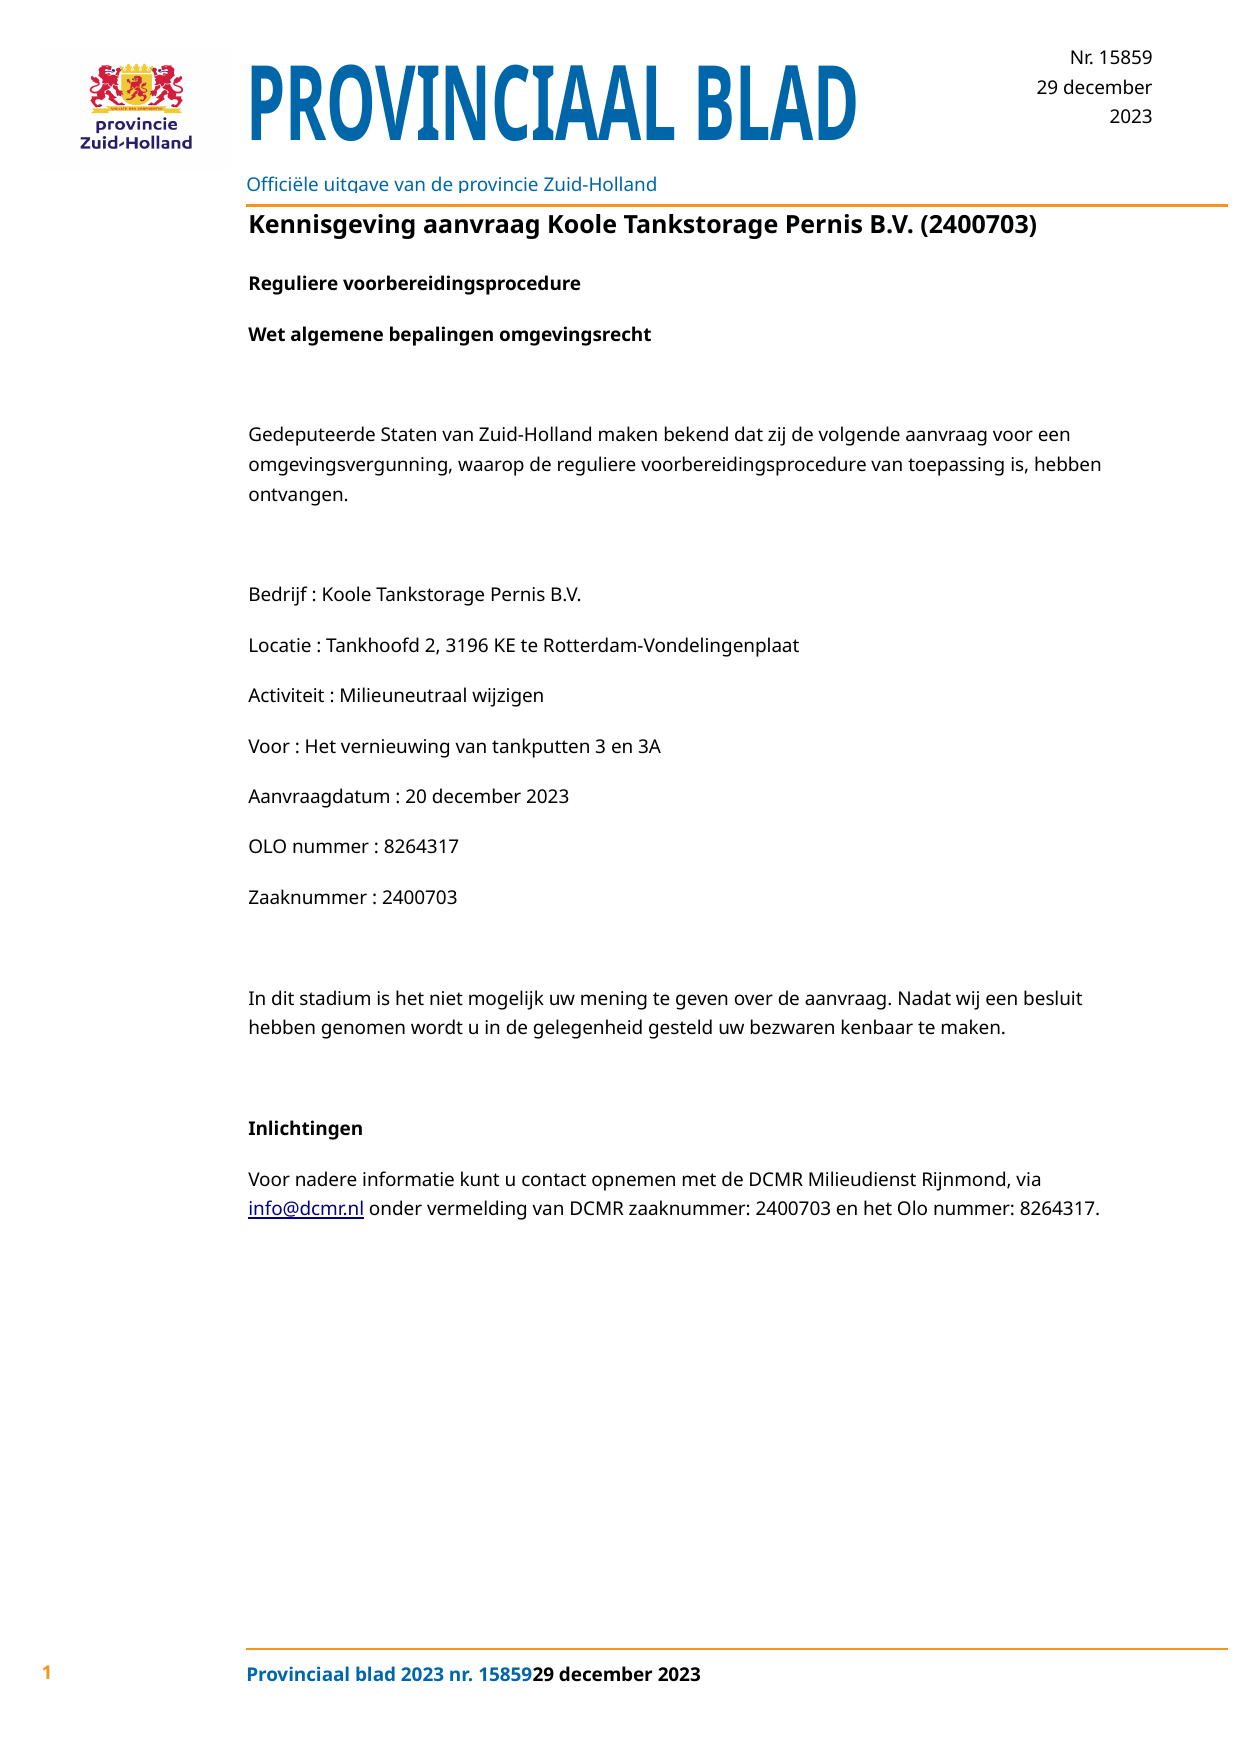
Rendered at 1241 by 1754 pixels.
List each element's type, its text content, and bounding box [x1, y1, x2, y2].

text Bedrijf : Koole Tankstorage Pernis B.V. [248, 582, 1152, 607]
text Reguliere voorbereidingsprocedure [248, 270, 1152, 296]
text Wet algemene bepalingen omgevingsrecht [248, 321, 1152, 346]
text Voor : Het vernieuwing van tankputten 3 en 3A [248, 733, 1152, 758]
text OLO nummer : 8264317 [248, 834, 1152, 859]
text Voor nadere informatie kunt u contact opnemen met de DCMR Milieudienst Rijnmond, via info@dcmr.nl onder vermelding van DCMR zaaknummer: 2400703 en het Olo nummer: 8264317. [248, 1166, 1152, 1221]
text Gedeputeerde Staten van Zuid-Holland maken bekend dat zij de volgende aanvraag voor een omgevingsvergunning, waarop de reguliere voorbereidingsprocedure van toepassing is, hebben ontvangen. [248, 422, 1152, 506]
text Kennisgeving aanvraag Koole Tankstorage Pernis B.V. (2400703) [248, 207, 1152, 241]
text In dit stadium is het niet mogelijk uw mening te geven over de aanvraag. Nadat wij een besluit hebben genomen wordt u in de gelegenheid gesteld uw bezwaren kenbaar te maken. [248, 985, 1152, 1040]
text Inlichtingen [248, 1115, 1152, 1141]
text Activiteit : Milieuneutraal wijzigen [248, 682, 1152, 708]
text Aanvraagdatum : 20 december 2023 [248, 783, 1152, 809]
picture [41, 47, 231, 172]
text Locatie : Tankhoofd 2, 3196 KE te Rotterdam-Vondelingenplaat [248, 632, 1152, 658]
text Zaaknummer : 2400703 [248, 884, 1152, 910]
